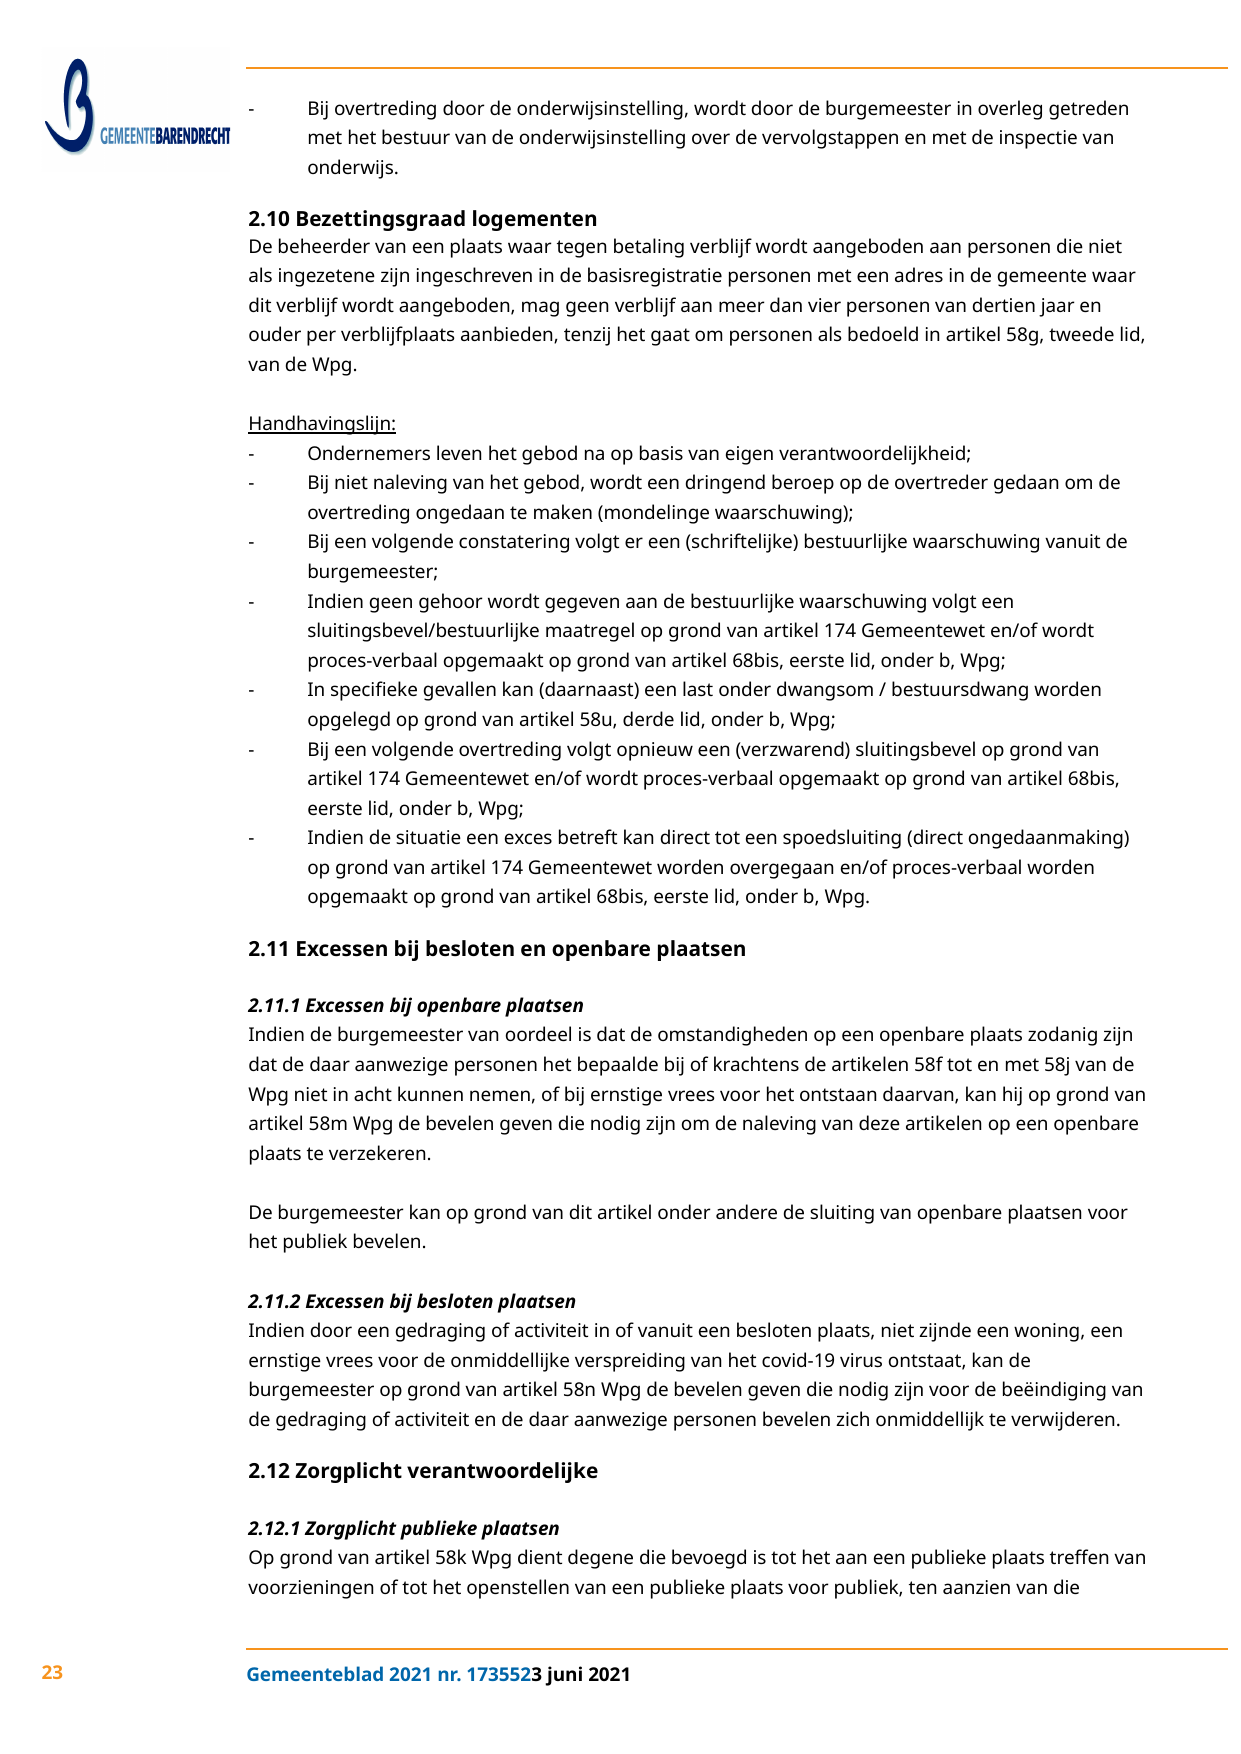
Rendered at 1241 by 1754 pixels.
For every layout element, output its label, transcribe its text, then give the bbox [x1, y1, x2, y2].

text 2.11 Excessen bij besloten en openbare plaatsen [248, 934, 1152, 962]
list Bij een volgende constatering volgt er een (schriftelijke) bestuurlijke waarschuwing vanuit de burgemeester; [248, 529, 1152, 584]
text Indien door een gedraging of activiteit in of vanuit een besloten plaats, niet zijnde een woning, een ernstige vrees voor de onmiddellijke verspreiding van het covid-19 virus ontstaat, kan de burgemeester op grond van artikel 58n Wpg de bevelen geven die nodig zijn voor de beëindiging van de gedraging of activiteit en de daar aanwezige personen bevelen zich onmiddellijk te verwijderen. [248, 1317, 1152, 1432]
text 2.12 Zorgplicht verantwoordelijke [248, 1457, 1152, 1485]
picture [41, 47, 231, 172]
list Ondernemers leven het gebod na op basis van eigen verantwoordelijkheid; [248, 440, 1152, 466]
text 2.12.1 Zorgplicht publieke plaatsen [248, 1515, 1152, 1540]
text Indien de burgemeester van oordeel is dat de omstandigheden op een openbare plaats zodanig zijn dat de daar aanwezige personen het bepaalde bij of krachtens de artikelen 58f tot en met 58j van de Wpg niet in acht kunnen nemen, of bij ernstige vrees voor het ontstaan daarvan, kan hij op grond van artikel 58m Wpg de bevelen geven die nodig zijn om de naleving van deze artikelen op een openbare plaats te verzekeren. [248, 1022, 1152, 1166]
list Bij niet naleving van het gebod, wordt een dringend beroep op de overtreder gedaan om de overtreding ongedaan te maken (mondelinge waarschuwing); [248, 469, 1152, 525]
list Bij een volgende overtreding volgt opnieuw een (verzwarend) sluitingsbevel op grond van artikel 174 Gemeentewet en/of wordt proces-verbaal opgemaakt op grond van artikel 68bis, eerste lid, onder b, Wpg; [248, 736, 1152, 821]
list In specifieke gevallen kan (daarnaast) een last onder dwangsom / bestuursdwang worden opgelegd op grond van artikel 58u, derde lid, onder b, Wpg; [248, 677, 1152, 732]
text De beheerder van een plaats waar tegen betaling verblijf wordt aangeboden aan personen die niet als ingezetene zijn ingeschreven in de basisregistratie personen met een adres in de gemeente waar dit verblijf wordt aangeboden, mag geen verblijf aan meer dan vier personen van dertien jaar en ouder per verblijfplaats aanbieden, tenzij het gaat om personen als bedoeld in artikel 58g, tweede lid, van de Wpg. [248, 233, 1152, 377]
text De burgemeester kan op grond van dit artikel onder andere de sluiting van openbare plaatsen voor het publiek bevelen. [248, 1199, 1152, 1254]
text Op grond van artikel 58k Wpg dient degene die bevoegd is tot het aan een publieke plaats treffen van voorzieningen of tot het openstellen van een publieke plaats voor publiek, ten aanzien van die [248, 1544, 1152, 1599]
text 2.10 Bezettingsgraad logementen [248, 204, 1152, 233]
text 2.11.2 Excessen bij besloten plaatsen [248, 1288, 1152, 1314]
list Bij overtreding door de onderwijsinstelling, wordt door de burgemeester in overleg getreden met het bestuur van de onderwijsinstelling over de vervolgstappen en met de inspectie van onderwijs. [248, 95, 1152, 180]
text 2.11.1 Excessen bij openbare plaatsen [248, 992, 1152, 1018]
text Handhavingslijn: [248, 410, 1152, 436]
list Indien de situatie een exces betreft kan direct tot een spoedsluiting (direct ongedaanmaking) op grond van artikel 174 Gemeentewet worden overgegaan en/of proces-verbaal worden opgemaakt op grond van artikel 68bis, eerste lid, onder b, Wpg. [248, 824, 1152, 909]
list Indien geen gehoor wordt gegeven aan de bestuurlijke waarschuwing volgt een sluitingsbevel/bestuurlijke maatregel op grond van artikel 174 Gemeentewet en/of wordt proces-verbaal opgemaakt op grond van artikel 68bis, eerste lid, onder b, Wpg; [248, 588, 1152, 673]
